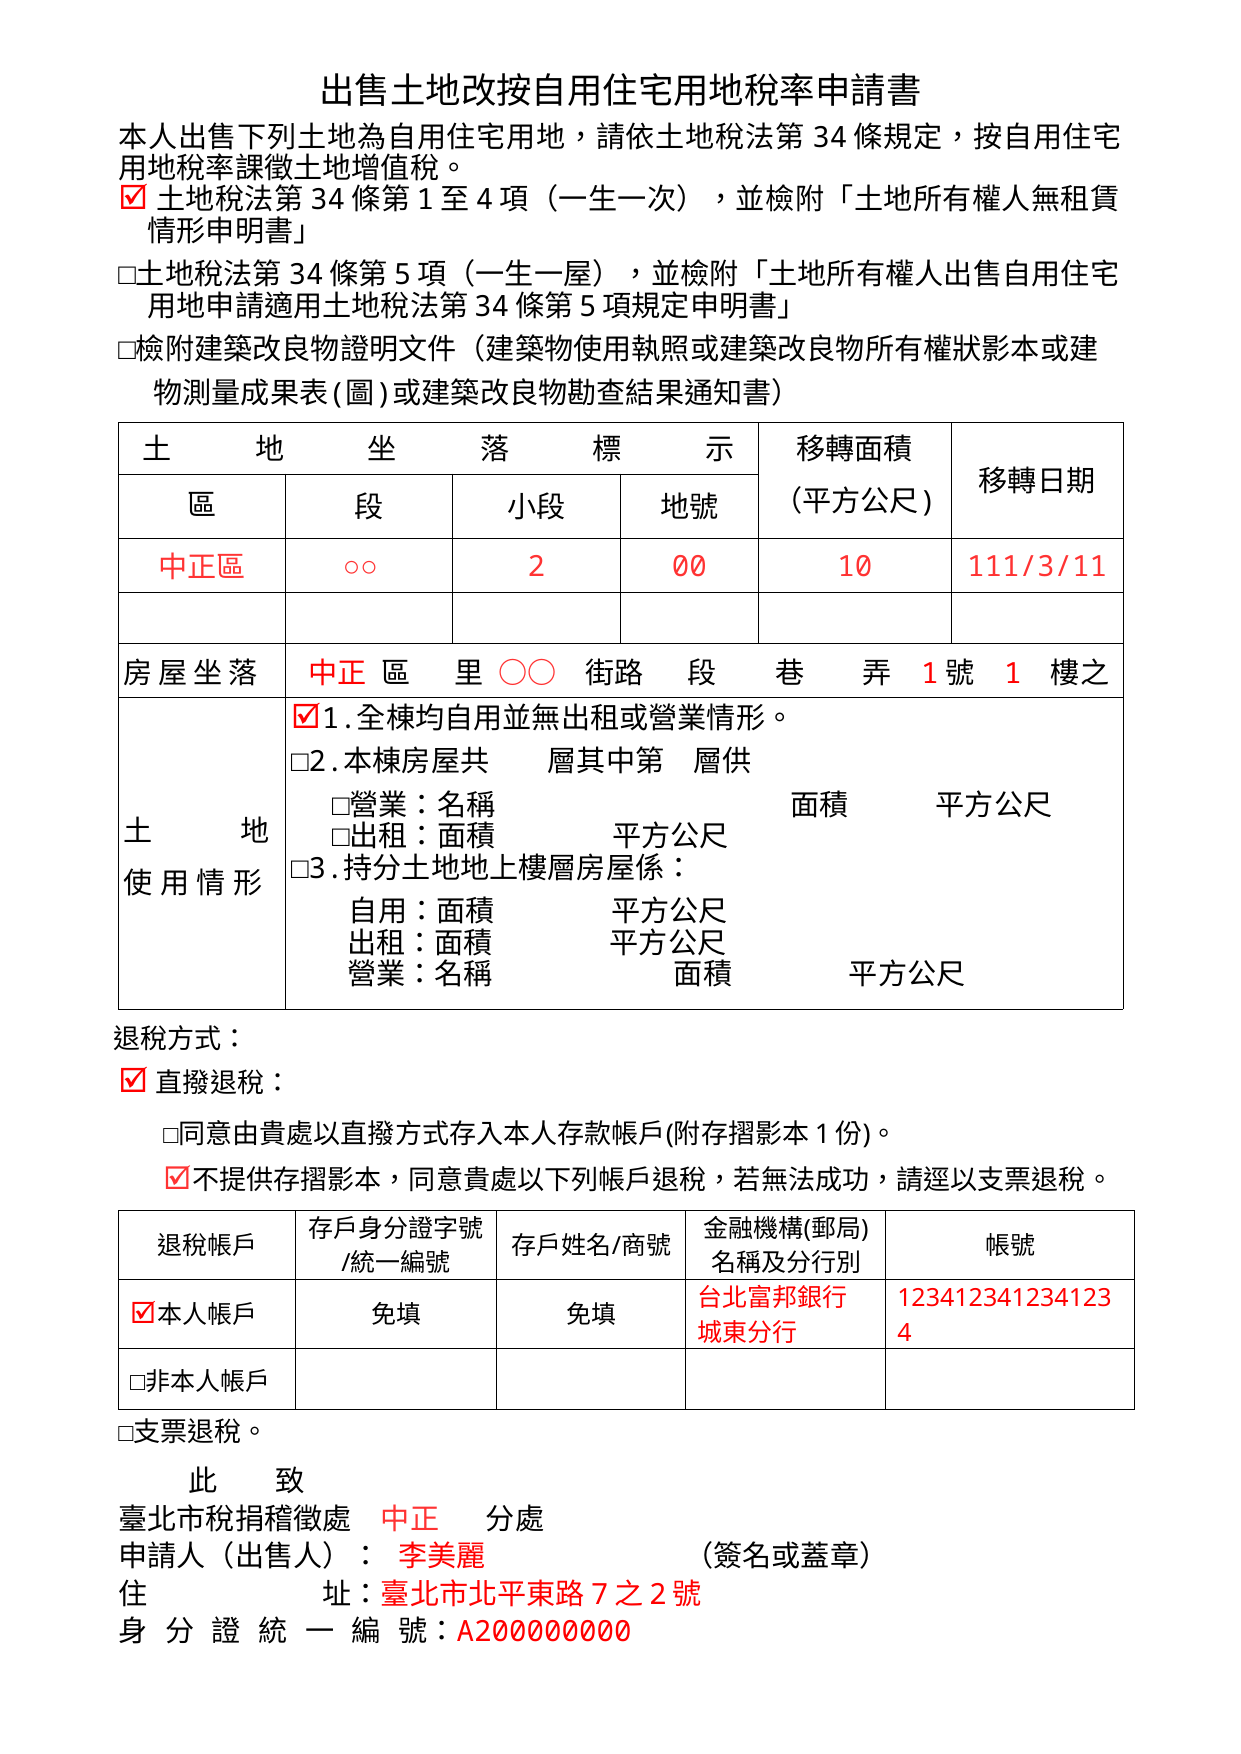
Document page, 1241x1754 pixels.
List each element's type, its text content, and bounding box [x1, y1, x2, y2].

text 物測量成果表(圖)或建築改良物勘查結果通知書） [118, 378, 1122, 410]
table_cell 免填 [497, 1280, 685, 1348]
table_cell 段 [286, 475, 452, 538]
text □支票退稅。 [118, 1417, 1122, 1448]
table_cell [952, 593, 1123, 643]
text 身 分 證 統 一 編 號：A200000000 [118, 1617, 1122, 1648]
table_cell 區 [119, 475, 285, 538]
table_cell 房屋坐落 [119, 644, 285, 697]
table_header 土地坐落標示 [119, 423, 758, 473]
table_cell [686, 1349, 885, 1409]
table_header 移轉日期 [952, 423, 1123, 538]
table_cell [886, 1349, 1134, 1409]
table_cell 免填 [296, 1280, 496, 1348]
table_cell 中正區 [119, 539, 285, 592]
table_cell 111/3/11 [952, 539, 1123, 592]
table_header 帳號 [886, 1211, 1134, 1279]
text 出售土地改按自用住宅用地稅率申請書 [118, 77, 1122, 110]
text 此 致 [118, 1467, 1122, 1498]
table_cell [119, 593, 285, 643]
text 臺北市稅捐稽徵處 中正 分處 [118, 1504, 1122, 1535]
table_cell [621, 593, 758, 643]
table_header 退稅帳戶 [119, 1211, 295, 1279]
table_cell [286, 593, 452, 643]
table_cell 1234123412341234 [886, 1280, 1134, 1348]
text 住 址：臺北市北平東路7之2號 [118, 1579, 1122, 1610]
table_cell 本人帳戶 [119, 1280, 295, 1348]
table_cell [759, 593, 951, 643]
table_cell 2 [453, 539, 620, 592]
text 本人出售下列土地為自用住宅用地，請依土地稅法第34條規定，按自用住宅用地稅率課徵土地增值稅。 [118, 122, 1122, 185]
table_cell R1.全棟均自用並無出租或營業情形。 □2.本棟房屋共 層其中第 層供 □營業：名稱 面積 平方公尺 □出租：面積 平方公尺 □3.持分土地地上樓層房屋係： 自用：面積 平方公尺 出租：面積 平方公尺 營業：名稱 面積 平方公尺 [286, 698, 1123, 1009]
table_cell 地號 [621, 475, 758, 538]
table_cell 00 [621, 539, 758, 592]
table_cell 中正 區 里 ○○ 街路 段 巷 弄 1 號 1 樓之 [286, 644, 1123, 697]
table_cell [453, 593, 620, 643]
text □檢附建築改良物證明文件（建築物使用執照或建築改良物所有權狀影本或建 [118, 335, 1122, 366]
text R土地稅法第34條第1至4項（一生一次），並檢附「土地所有權人無租賃情形申明書」 [118, 185, 1122, 247]
table_header 存戶姓名/商號 [497, 1211, 685, 1279]
text 不提供存摺影本，同意貴處以下列帳戶退稅，若無法成功，請逕以支票退稅。 [118, 1158, 1122, 1197]
table_header 移轉面積 （平方公尺) [759, 423, 951, 538]
text □同意由貴處以直撥方式存入本人存款帳戶(附存摺影本1份)。 [118, 1112, 1122, 1152]
table_cell 台北富邦銀行 城東分行 [686, 1280, 885, 1348]
table_cell □非本人帳戶 [119, 1349, 295, 1409]
table_cell [497, 1349, 685, 1409]
table_cell [296, 1349, 496, 1409]
table_header 存戶身分證字號 /統一編號 [296, 1211, 496, 1279]
text R直撥退稅： [118, 1063, 1122, 1100]
text 退稅方式： [113, 1015, 1122, 1057]
table_cell 小段 [453, 475, 620, 538]
text 申請人（出售人）： 李美麗 （簽名或蓋章） [118, 1542, 1122, 1573]
table_header 金融機構(郵局) 名稱及分行別 [686, 1211, 885, 1279]
table_cell ○○ [286, 539, 452, 592]
table_cell 土 地 使用情形 [119, 698, 285, 1009]
text □土地稅法第34條第5項（一生一屋），並檢附「土地所有權人出售自用住宅用地申請適用土地稅法第34條第5項規定申明書」 [118, 260, 1122, 322]
table_cell 10 [759, 539, 951, 592]
